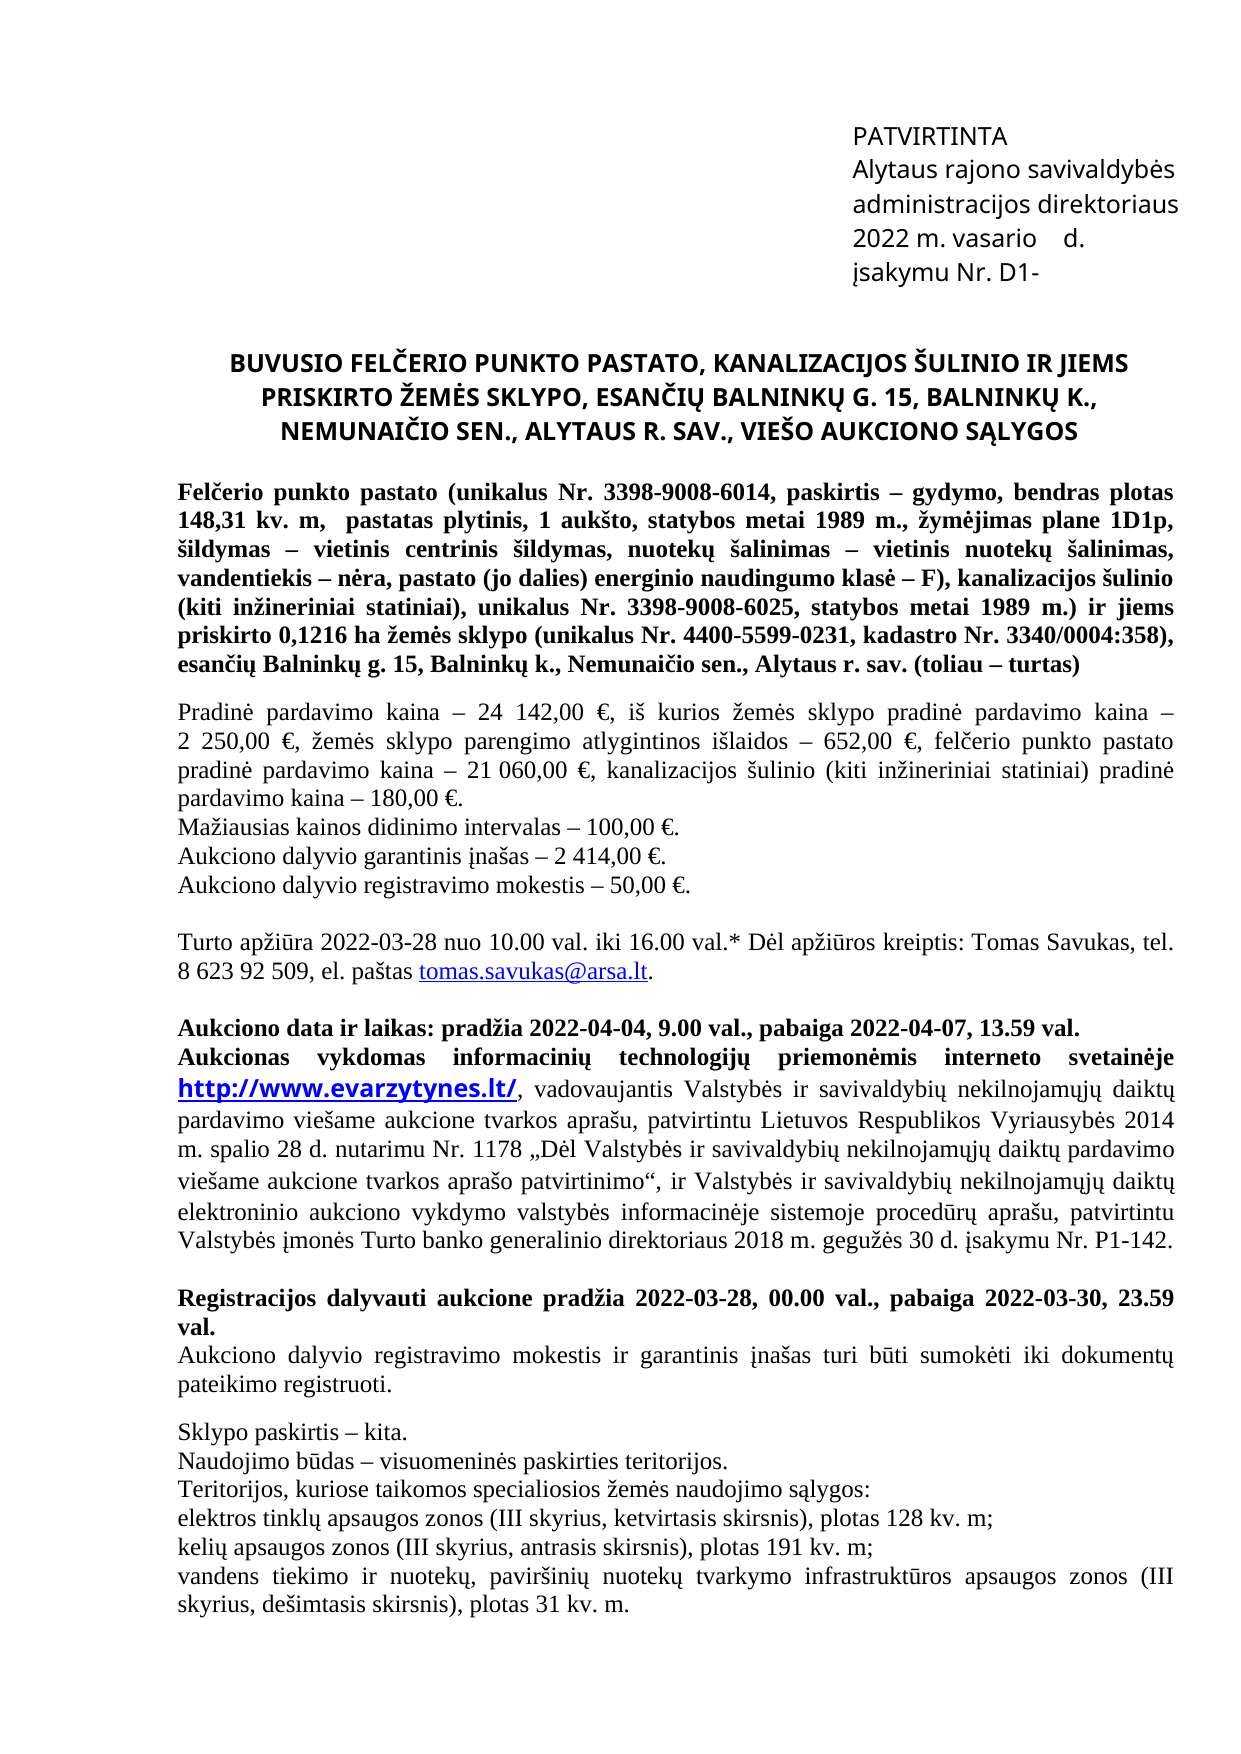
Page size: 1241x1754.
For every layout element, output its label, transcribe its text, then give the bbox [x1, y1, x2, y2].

text Aukciono dalyvio registravimo mokestis ir garantinis įnašas turi būti sumokėti iki dokumentų pateikimo registruoti. [177, 1340, 1175, 1398]
text kelių apsaugos zonos (III skyrius, antrasis skirsnis), plotas 191 kv. m; [177, 1532, 1175, 1561]
text Mažiausias kainos didinimo intervalas – 100,00 €. [177, 812, 1175, 841]
text įsakymu Nr. D1- [717, 254, 1181, 288]
text Turto apžiūra 2022-03-28 nuo 10.00 val. iki 16.00 val.* Dėl apžiūros kreiptis: Tomas Savukas, tel. 8 623 92 509, el. paštas tomas.savukas@arsa.lt. [177, 927, 1175, 985]
text Teritorijos, kuriose taikomos specialiosios žemės naudojimo sąlygos: [177, 1474, 1175, 1503]
text Naudojimo būdas – visuomeninės paskirties teritorijos. [177, 1446, 1175, 1474]
text Registracijos dalyvauti aukcione pradžia 2022-03-28, 00.00 val., pabaiga 2022-03-30, 23.59 val. [177, 1283, 1175, 1340]
text Aukciono dalyvio registravimo mokestis – 50,00 €. [177, 870, 1175, 898]
text administracijos direktoriaus [717, 186, 1181, 220]
text Aukciono data ir laikas: pradžia 2022-04-04, 9.00 val., pabaiga 2022-04-07, 13.59 val. [177, 1013, 1175, 1042]
text Felčerio punkto pastato (unikalus Nr. 3398-9008-6014, paskirtis – gydymo, bendras plotas 148,31 kv. m, pastatas plytinis, 1 aukšto, statybos metai 1989 m., žymėjimas plane 1D1p, šildymas – vietinis centrinis šildymas, nuotekų šalinimas – vietinis nuotekų šalinimas, vandentiekis – nėra, pastato (jo dalies) energinio naudingumo klasė – F), kanalizacijos šulinio (kiti inžineriniai statiniai), unikalus Nr. 3398-9008-6025, statybos metai 1989 m.) ir jiems priskirto 0,1216 ha žemės sklypo (unikalus Nr. 4400-5599-0231, kadastro Nr. 3340/0004:358), esančių Balninkų g. 15, Balninkų k., Nemunaičio sen., Alytaus r. sav. (toliau – turtas) [177, 477, 1175, 678]
text Sklypo paskirtis – kita. [177, 1417, 1175, 1446]
text Pradinė pardavimo kaina – 24 142,00 €, iš kurios žemės sklypo pradinė pardavimo kaina – 2 250,00 €, žemės sklypo parengimo atlygintinos išlaidos – 652,00 €, felčerio punkto pastato pradinė pardavimo kaina – 21 060,00 €, kanalizacijos šulinio (kiti inžineriniai statiniai) pradinė pardavimo kaina – 180,00 €. [177, 697, 1175, 812]
text Aukcionas vykdomas informacinių technologijų priemonėmis interneto svetainėje http://www.evarzytynes.lt/, vadovaujantis Valstybės ir savivaldybių nekilnojamųjų daiktų pardavimo viešame aukcione tvarkos aprašu, patvirtintu Lietuvos Respublikos Vyriausybės 2014 m. spalio 28 d. nutarimu Nr. 1178 „Dėl Valstybės ir savivaldybių nekilnojamųjų daiktų pardavimo viešame aukcione tvarkos aprašo patvirtinimo“, ir Valstybės ir savivaldybių nekilnojamųjų daiktų elektroninio aukciono vykdymo valstybės informacinėje sistemoje procedūrų aprašu, patvirtintu Valstybės įmonės Turto banko generalinio direktoriaus 2018 m. gegužės 30 d. įsakymu Nr. P1-142. [177, 1042, 1175, 1254]
text PATVIRTINTA [717, 118, 1181, 152]
text elektros tinklų apsaugos zonos (III skyrius, ketvirtasis skirsnis), plotas 128 kv. m; [177, 1503, 1175, 1532]
text Aukciono dalyvio garantinis įnašas – 2 414,00 €. [177, 841, 1175, 870]
text 2022 m. vasario d. [717, 220, 1181, 254]
text Buvusio felčerio punkto pastato, kanalizacijos šulinio ir jiems priskirto žemės sklypo, esančių Balninkų g. 15, Balninkų k., Nemunaičio sen., Alytaus r. sav., viešo aukciono sąlygos [177, 346, 1181, 448]
text Alytaus rajono savivaldybės [717, 152, 1181, 186]
text vandens tiekimo ir nuotekų, paviršinių nuotekų tvarkymo infrastruktūros apsaugos zonos (III skyrius, dešimtasis skirsnis), plotas 31 kv. m. [177, 1561, 1175, 1618]
